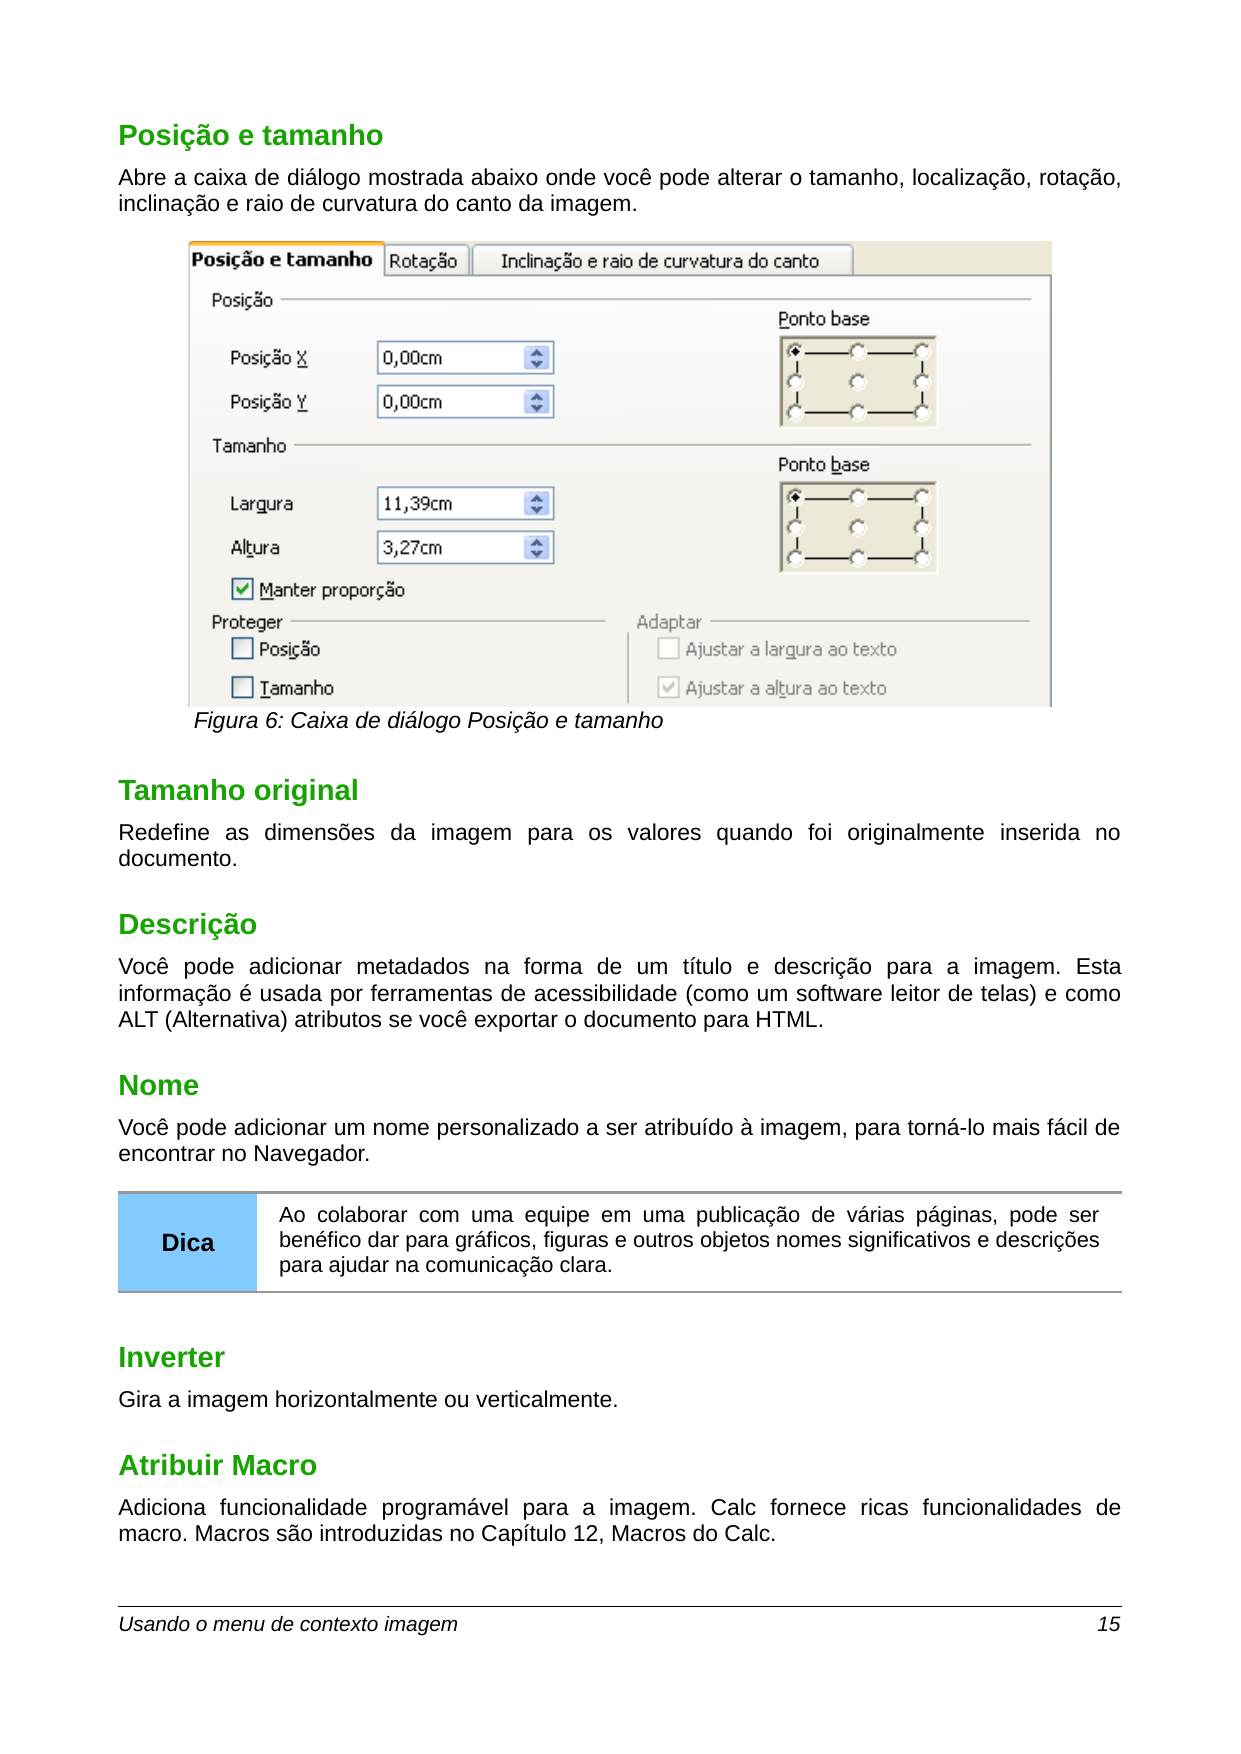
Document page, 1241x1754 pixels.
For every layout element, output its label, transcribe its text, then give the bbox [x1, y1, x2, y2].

subtitle Posição e tamanho [118, 118, 1122, 152]
table_header Dica [118, 1194, 257, 1291]
text Você pode adicionar um nome personalizado a ser atribuído à imagem, para torná-lo mais fácil de encontrar no Navegador. [118, 1114, 1122, 1166]
table_header Ao colaborar com uma equipe em uma publicação de várias páginas, pode ser benéfico dar para gráficos, figuras e outros objetos nomes significativos e descrições para ajudar na comunicação clara. [258, 1194, 1122, 1291]
text Abre a caixa de diálogo mostrada abaixo onde você pode alterar o tamanho, localização, rotação, inclinação e raio de curvatura do canto da imagem. [118, 164, 1122, 217]
text Redefine as dimensões da imagem para os valores quando foi originalmente inserida no documento. [118, 819, 1122, 872]
text Figura 6: Caixa de diálogo Posição e tamanho [193, 707, 1047, 733]
subtitle Inverter [118, 1340, 1122, 1373]
picture [188, 241, 1052, 707]
subtitle Atribuir Macro [118, 1448, 1122, 1481]
text Você pode adicionar metadados na forma de um título e descrição para a imagem. Esta informação é usada por ferramentas de acessibilidade (como um software leitor de telas) e como ALT (Alternativa) atributos se você exportar o documento para HTML. [118, 953, 1122, 1032]
text Adiciona funcionalidade programável para a imagem. Calc fornece ricas funcionalidades de macro. Macros são introduzidas no Capítulo 12, Macros do Calc. [118, 1494, 1122, 1546]
text Gira a imagem horizontalmente ou verticalmente. [118, 1386, 1122, 1412]
subtitle Tamanho original [118, 773, 1122, 807]
subtitle Descrição [118, 907, 1122, 941]
subtitle Nome [118, 1068, 1122, 1101]
